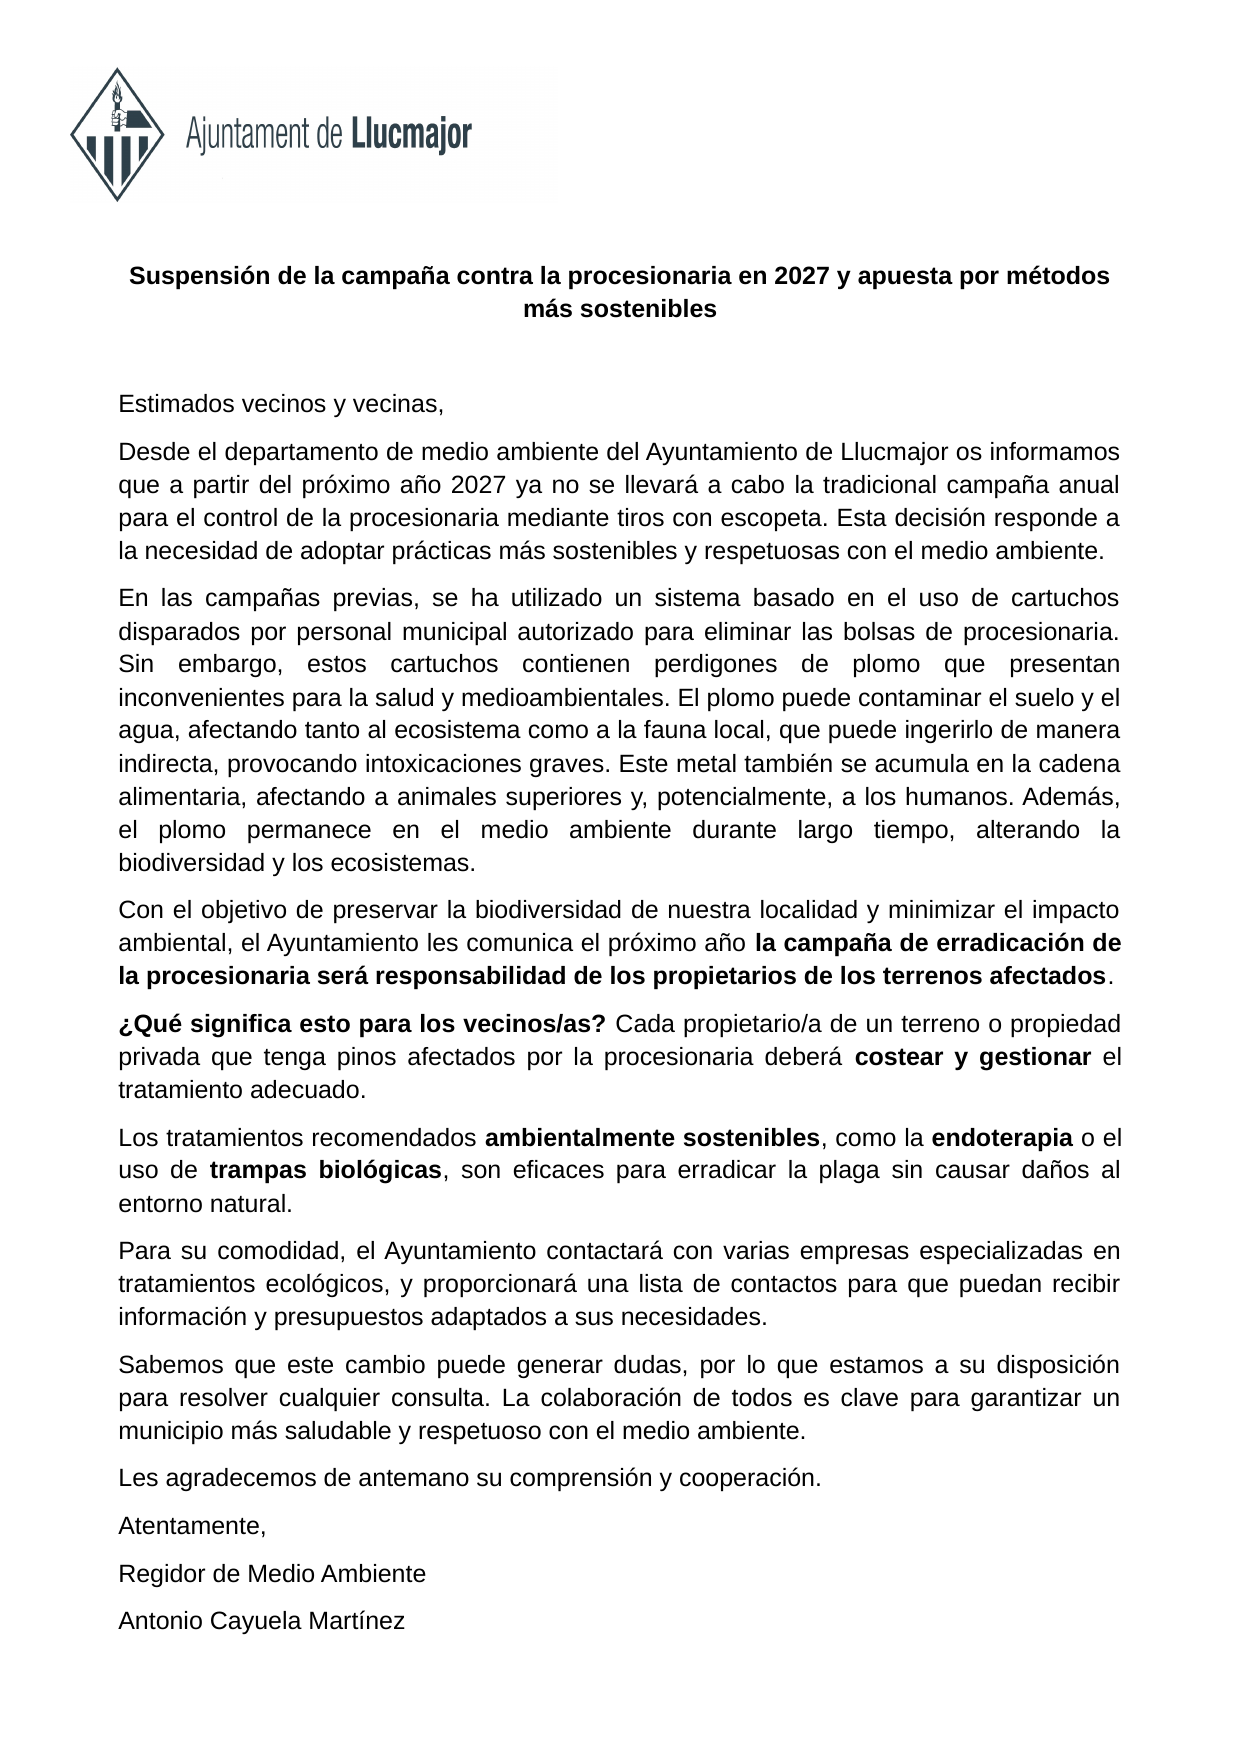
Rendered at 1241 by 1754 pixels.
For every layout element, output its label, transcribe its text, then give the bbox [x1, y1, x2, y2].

text Con el objetivo de preservar la biodiversidad de nuestra localidad y minimizar el impacto ambiental, el Ayuntamiento les comunica el próximo año la campaña de erradicación de la procesionaria será responsabilidad de los propietarios de los terrenos afectados. [118, 895, 1122, 990]
text Estimados vecinos y vecinas, [118, 389, 1122, 418]
text Suspensión de la campaña contra la procesionaria en 2027 y apuesta por métodos más sostenibles [118, 261, 1122, 323]
text ¿Qué significa esto para los vecinos/as? Cada propietario/a de un terreno o propiedad privada que tenga pinos afectados por la procesionaria deberá costear y gestionar el tratamiento adecuado. [118, 1009, 1122, 1104]
text Para su comodidad, el Ayuntamiento contactará con varias empresas especializadas en tratamientos ecológicos, y proporcionará una lista de contactos para que puedan recibir información y presupuestos adaptados a sus necesidades. [118, 1236, 1122, 1331]
text En las campañas previas, se ha utilizado un sistema basado en el uso de cartuchos disparados por personal municipal autorizado para eliminar las bolsas de procesionaria. Sin embargo, estos cartuchos contienen perdigones de plomo que presentan inconvenientes para la salud y medioambientales. El plomo puede contaminar el suelo y el agua, afectando tanto al ecosistema como a la fauna local, que puede ingerirlo de manera indirecta, provocando intoxicaciones graves. Este metal también se acumula en la cadena alimentaria, afectando a animales superiores y, potencialmente, a los humanos. Además, el plomo permanece en el medio ambiente durante largo tiempo, alterando la biodiversidad y los ecosistemas. [118, 583, 1122, 876]
picture [69, 66, 558, 203]
text Regidor de Medio Ambiente [118, 1559, 1122, 1587]
text Los tratamientos recomendados ambientalmente sostenibles, como la endoterapia o el uso de trampas biológicas, son eficaces para erradicar la plaga sin causar daños al entorno natural. [118, 1122, 1122, 1217]
text Antonio Cayuela Martínez [118, 1606, 1122, 1635]
text Les agradecemos de antemano su comprensión y cooperación. [118, 1463, 1122, 1492]
text Atentamente, [118, 1511, 1122, 1540]
text Desde el departamento de medio ambiente del Ayuntamiento de Llucmajor os informamos que a partir del próximo año 2027 ya no se llevará a cabo la tradicional campaña anual para el control de la procesionaria mediante tiros con escopeta. Esta decisión responde a la necesidad de adoptar prácticas más sostenibles y respetuosas con el medio ambiente. [118, 437, 1122, 564]
text Sabemos que este cambio puede generar dudas, por lo que estamos a su disposición para resolver cualquier consulta. La colaboración de todos es clave para garantizar un municipio más saludable y respetuoso con el medio ambiente. [118, 1350, 1122, 1444]
